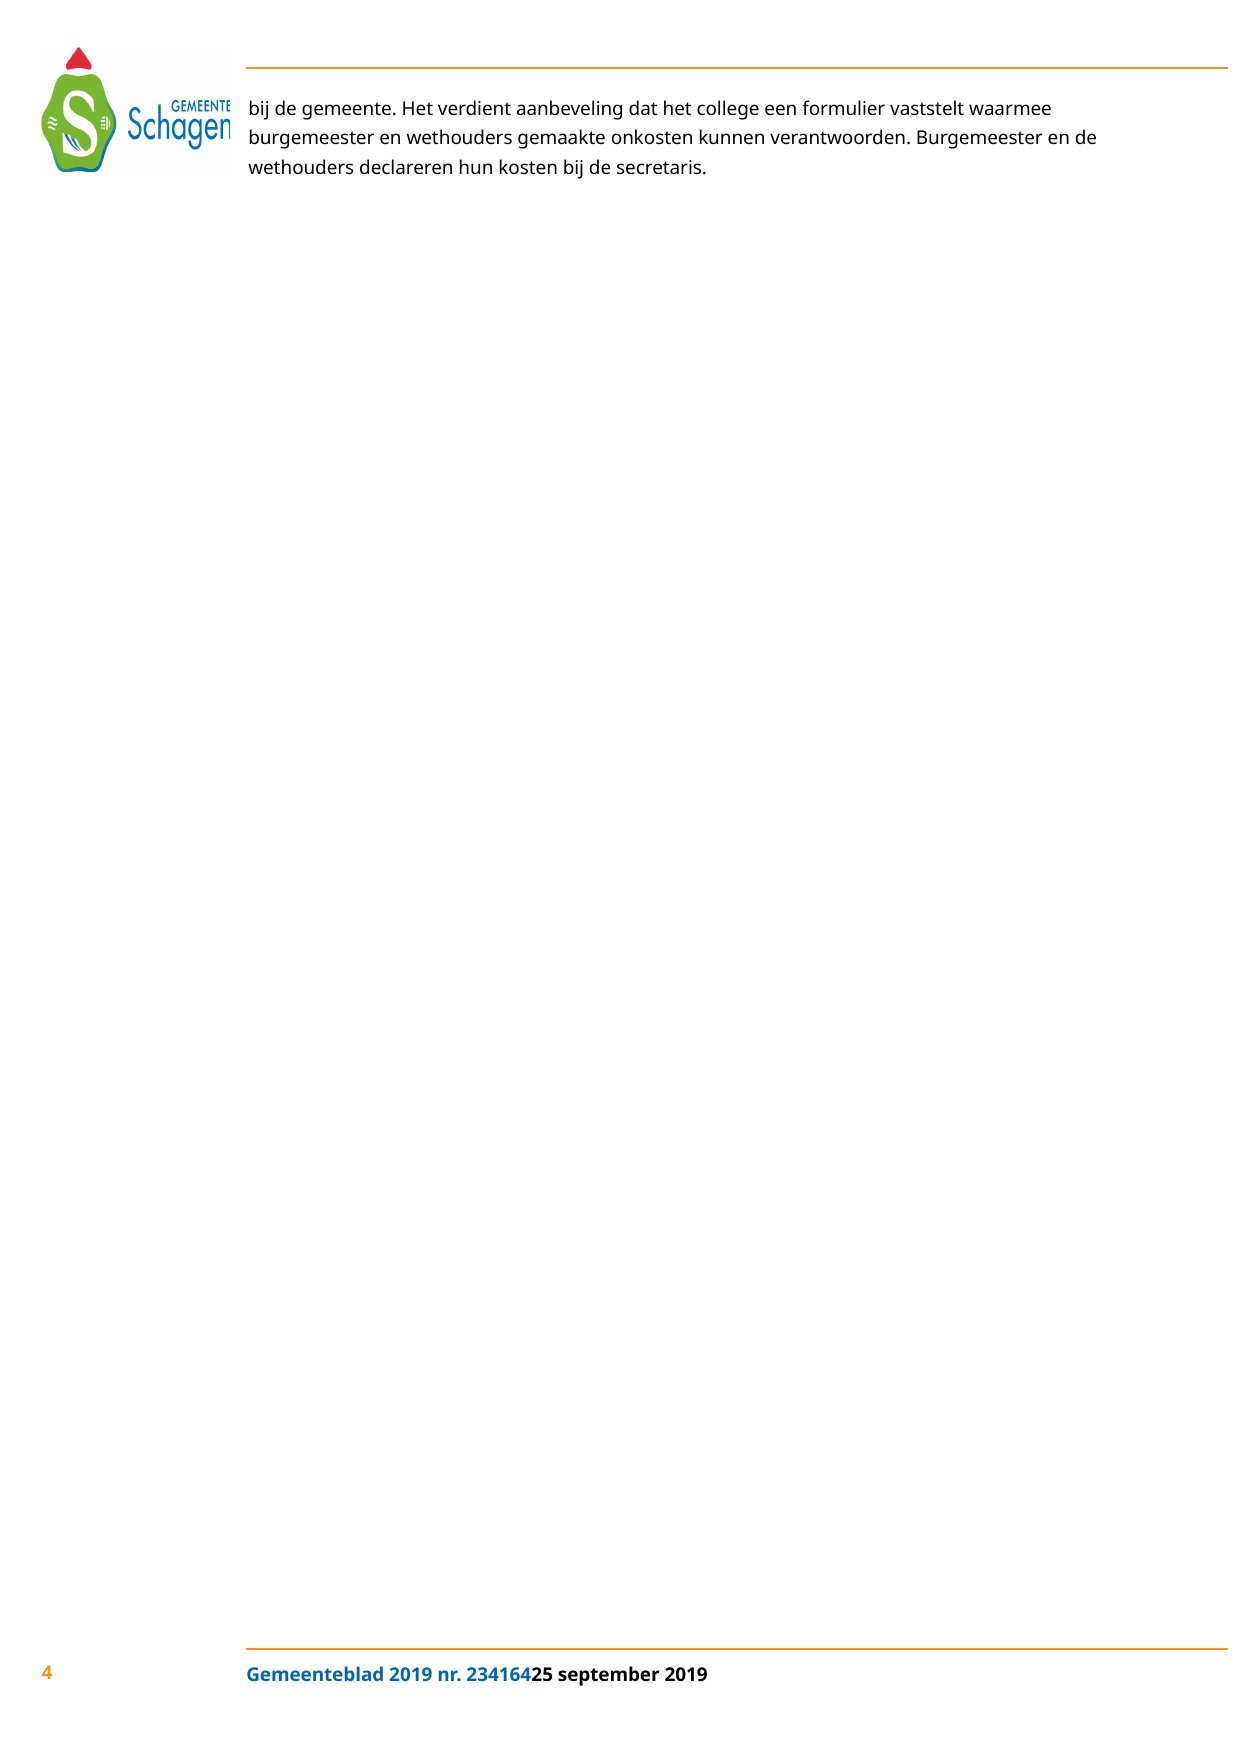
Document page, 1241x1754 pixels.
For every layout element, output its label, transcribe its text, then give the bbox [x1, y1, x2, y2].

picture [41, 47, 231, 172]
text bij de gemeente. Het verdient aanbeveling dat het college een formulier vaststelt waarmee burgemeester en wethouders gemaakte onkosten kunnen verantwoorden. Burgemeester en de wethouders declareren hun kosten bij de secretaris. [248, 95, 1152, 180]
